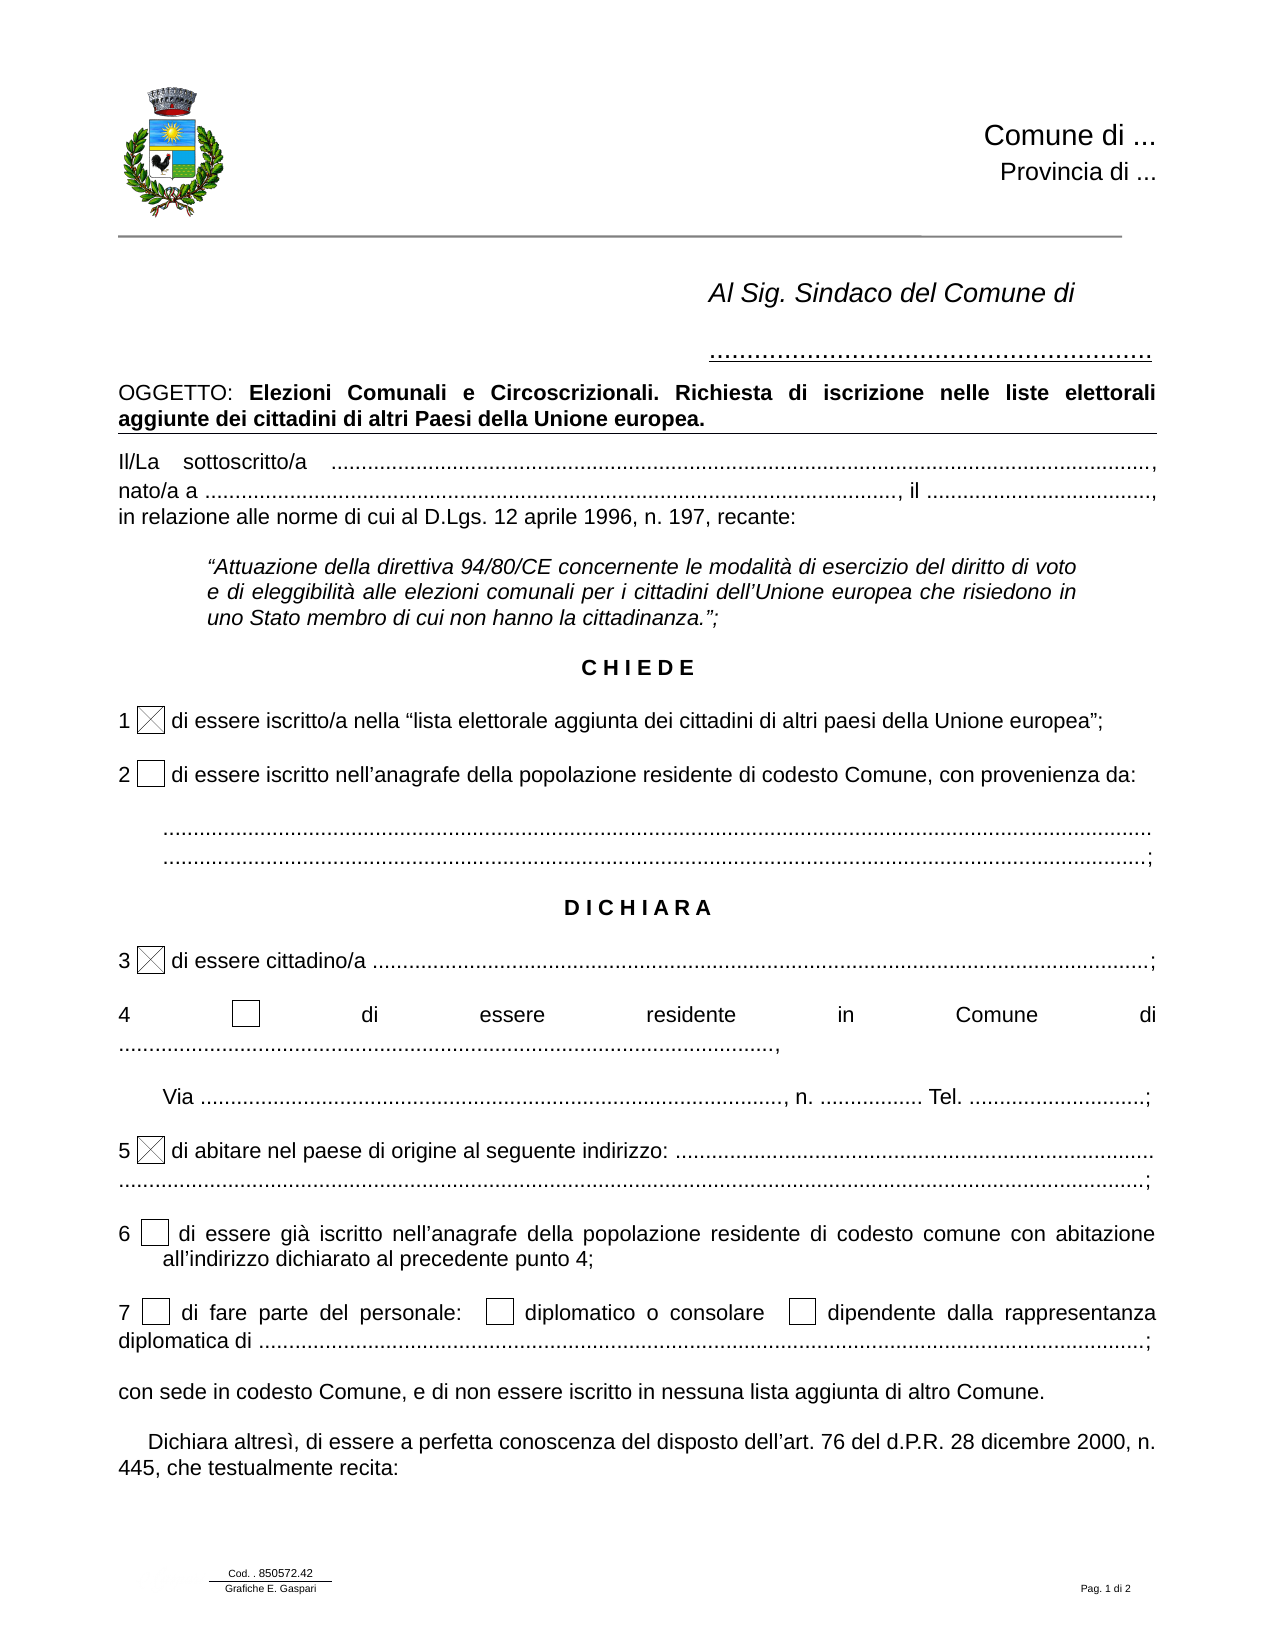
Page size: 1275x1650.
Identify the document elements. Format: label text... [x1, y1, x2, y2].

subtitle C H I E D E [118, 655, 1157, 680]
picture [122, 87, 224, 219]
text 4 di essere residente in Comune di ............................................................................................................, [118, 999, 1157, 1056]
text 2 di essere iscritto nell’anagrafe della popolazione residente di codesto Comune, con provenienza da: [118, 759, 1157, 787]
text con sede in codesto Comune, e di non essere iscritto in nessuna lista aggiunta di altro Comune. [118, 1379, 1157, 1404]
text 1 [118, 705, 137, 734]
text Dichiara altresì, di essere a perfetta conoscenza del disposto dell’art. 76 del d.P.R. 28 dicembre 2000, n. 445, che testualmente recita: [118, 1429, 1157, 1480]
subtitle D I C H I A R A [118, 895, 1157, 920]
text Il/La sottoscritto/a ......................................................................................................................................., nato/a a .................................................................................................................., il ....................................., in relazione alle norme di cui al D.Lgs. 12 aprile 1996, n. 197, recante: [118, 446, 1157, 529]
subtitle Al Sig. Sindaco del Comune di [709, 277, 1157, 308]
text “Attuazione della direttiva 94/80/CE concernente le modalità di esercizio del diritto di voto e di eleggibilità alle elezioni comunali per i cittadini dell’Unione europea che risiedono in uno Stato membro di cui non hanno la cittadinanza.”; [207, 554, 1078, 630]
text 7 di fare parte del personale: diplomatico o consolare dipendente dalla rappresentanza diplomatica di ..................................................................................................................................................; [118, 1297, 1157, 1354]
text di essere iscritto/a nella “lista elettorale aggiunta dei cittadini di altri paesi della Unione europea”; [165, 705, 1157, 734]
text 6 di essere già iscritto nell’anagrafe della popolazione residente di codesto comune con abitazione all’indirizzo dichiarato al precedente punto 4; [118, 1218, 1157, 1272]
text Provincia di ... [224, 157, 1157, 185]
text Comune di ... [224, 118, 1157, 152]
text OGGETTO: Elezioni Comunali e Circoscrizionali. Richiesta di iscrizione nelle liste elettorali aggiunte dei cittadini di altri Paesi della Unione europea. [118, 380, 1157, 433]
text 5 di abitare nel paese di origine al seguente indirizzo: ............................................................................... .........................................................................................................................................................................; [118, 1135, 1157, 1193]
text ................................................................................................................................................................... ..................................................................................................................................................................; [162, 812, 1157, 870]
text 3 di essere cittadino/a ................................................................................................................................; [118, 945, 1157, 974]
text ........................................................... [709, 333, 1157, 365]
text Via ................................................................................................, n. ................. Tel. .............................; [118, 1081, 1157, 1110]
